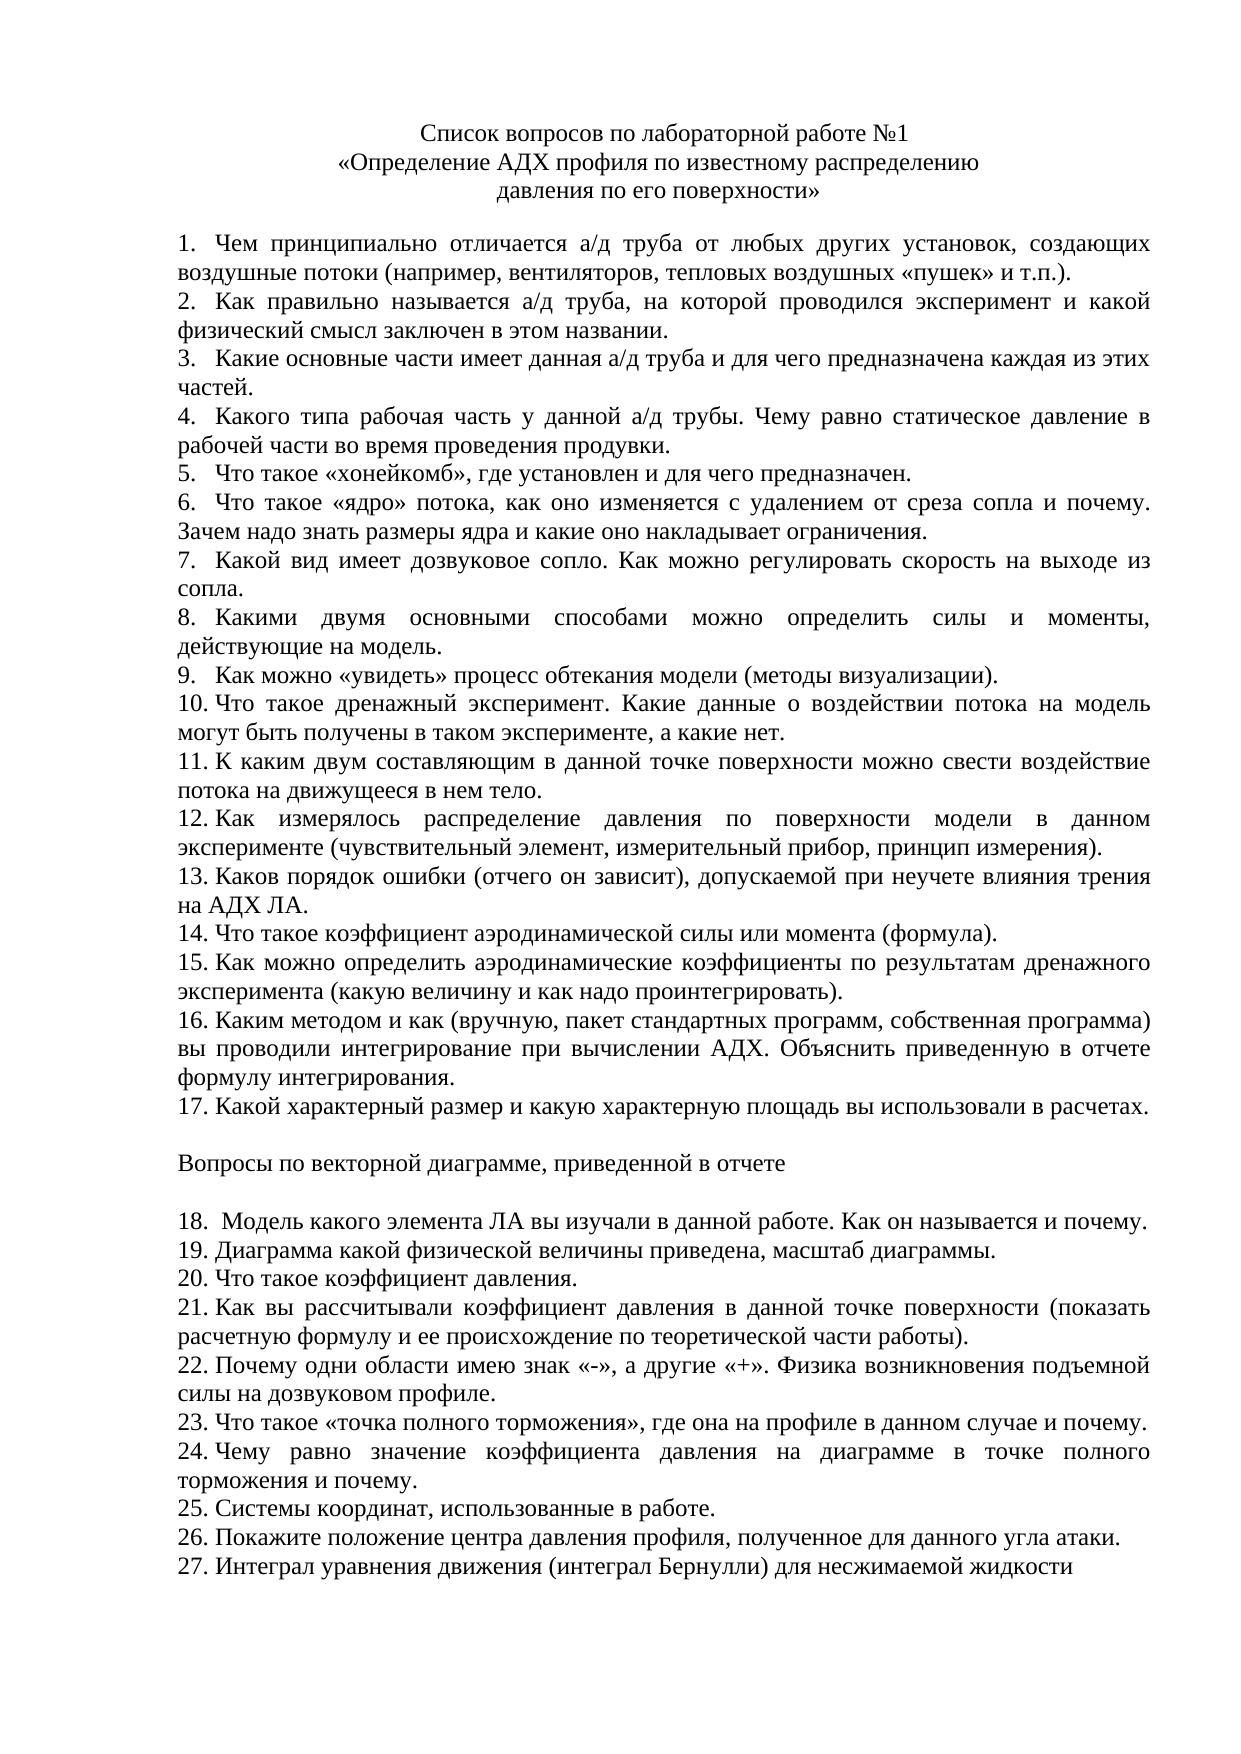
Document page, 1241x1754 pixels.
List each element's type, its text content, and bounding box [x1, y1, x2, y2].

list Как измерялось распределение давления по поверхности модели в данном эксперименте (чувствительный элемент, измерительный прибор, принцип измерения). [177, 803, 1152, 861]
list Что такое «хонейкомб», где установлен и для чего предназначен. [177, 458, 1152, 487]
list Какого типа рабочая часть у данной а/д трубы. Чему равно статическое давление в рабочей части во время проведения продувки. [177, 401, 1152, 458]
list Системы координат, использованные в работе. [177, 1493, 1152, 1522]
list Как можно «увидеть» процесс обтекания модели (методы визуализации). [177, 660, 1152, 688]
list Что такое коэффициент аэродинамической силы или момента (формула). [177, 918, 1152, 947]
list Как можно определить аэродинамические коэффициенты по результатам дренажного эксперимента (какую величину и как надо проинтегрировать). [177, 947, 1152, 1005]
list Почему одни области имею знак «-», а другие «+». Физика возникновения подъемной силы на дозвуковом профиле. [177, 1350, 1152, 1407]
list Как вы рассчитывали коэффициент давления в данной точке поверхности (показать расчетную формулу и ее происхождение по теоретической части работы). [177, 1292, 1152, 1350]
list Что такое «точка полного торможения», где она на профиле в данном случае и почему. [177, 1407, 1152, 1436]
list Что такое коэффициент давления. [177, 1263, 1152, 1292]
list Модель какого элемента ЛА вы изучали в данной работе. Как он называется и почему. [177, 1206, 1152, 1235]
list Что такое дренажный эксперимент. Какие данные о воздействии потока на модель могут быть получены в таком эксперименте, а какие нет. [177, 688, 1152, 746]
list Покажите положение центра давления профиля, полученное для данного угла атаки. [177, 1522, 1152, 1551]
text Список вопросов по лабораторной работе №1 [177, 118, 1152, 147]
list Какой характерный размер и какую характерную площадь вы использовали в расчетах. [177, 1091, 1152, 1120]
list К каким двум составляющим в данной точке поверхности можно свести воздействие потока на движущееся в нем тело. [177, 746, 1152, 803]
list Какие основные части имеет данная а/д труба и для чего предназначена каждая из этих частей. [177, 343, 1152, 401]
list Как правильно называется а/д труба, на которой проводился эксперимент и какой физический смысл заключен в этом названии. [177, 286, 1152, 343]
list Какой вид имеет дозвуковое сопло. Как можно регулировать скорость на выходе из сопла. [177, 545, 1152, 602]
text «Определение АДХ профиля по известному распределению давления по его поверхности» [290, 147, 1027, 204]
list Каким методом и как (вручную, пакет стандартных программ, собственная программа) вы проводили интегрирование при вычислении АДХ. Объяснить приведенную в отчете формулу интегрирования. [177, 1005, 1152, 1091]
list Чему равно значение коэффициента давления на диаграмме в точке полного торможения и почему. [177, 1436, 1152, 1493]
list Какими двумя основными способами можно определить силы и моменты, действующие на модель. [177, 602, 1152, 660]
list Что такое «ядро» потока, как оно изменяется с удалением от среза сопла и почему. Зачем надо знать размеры ядра и какие оно накладывает ограничения. [177, 487, 1152, 545]
list Интеграл уравнения движения (интеграл Бернулли) для несжимаемой жидкости [177, 1551, 1152, 1580]
list Каков порядок ошибки (отчего он зависит), допускаемой при неучете влияния трения на АДХ ЛА. [177, 861, 1152, 918]
list Чем принципиально отличается а/д труба от любых других установок, создающих воздушные потоки (например, вентиляторов, тепловых воздушных «пушек» и т.п.). [177, 228, 1152, 286]
text Вопросы по векторной диаграмме, приведенной в отчете [177, 1148, 1152, 1177]
list Диаграмма какой физической величины приведена, масштаб диаграммы. [177, 1235, 1152, 1263]
